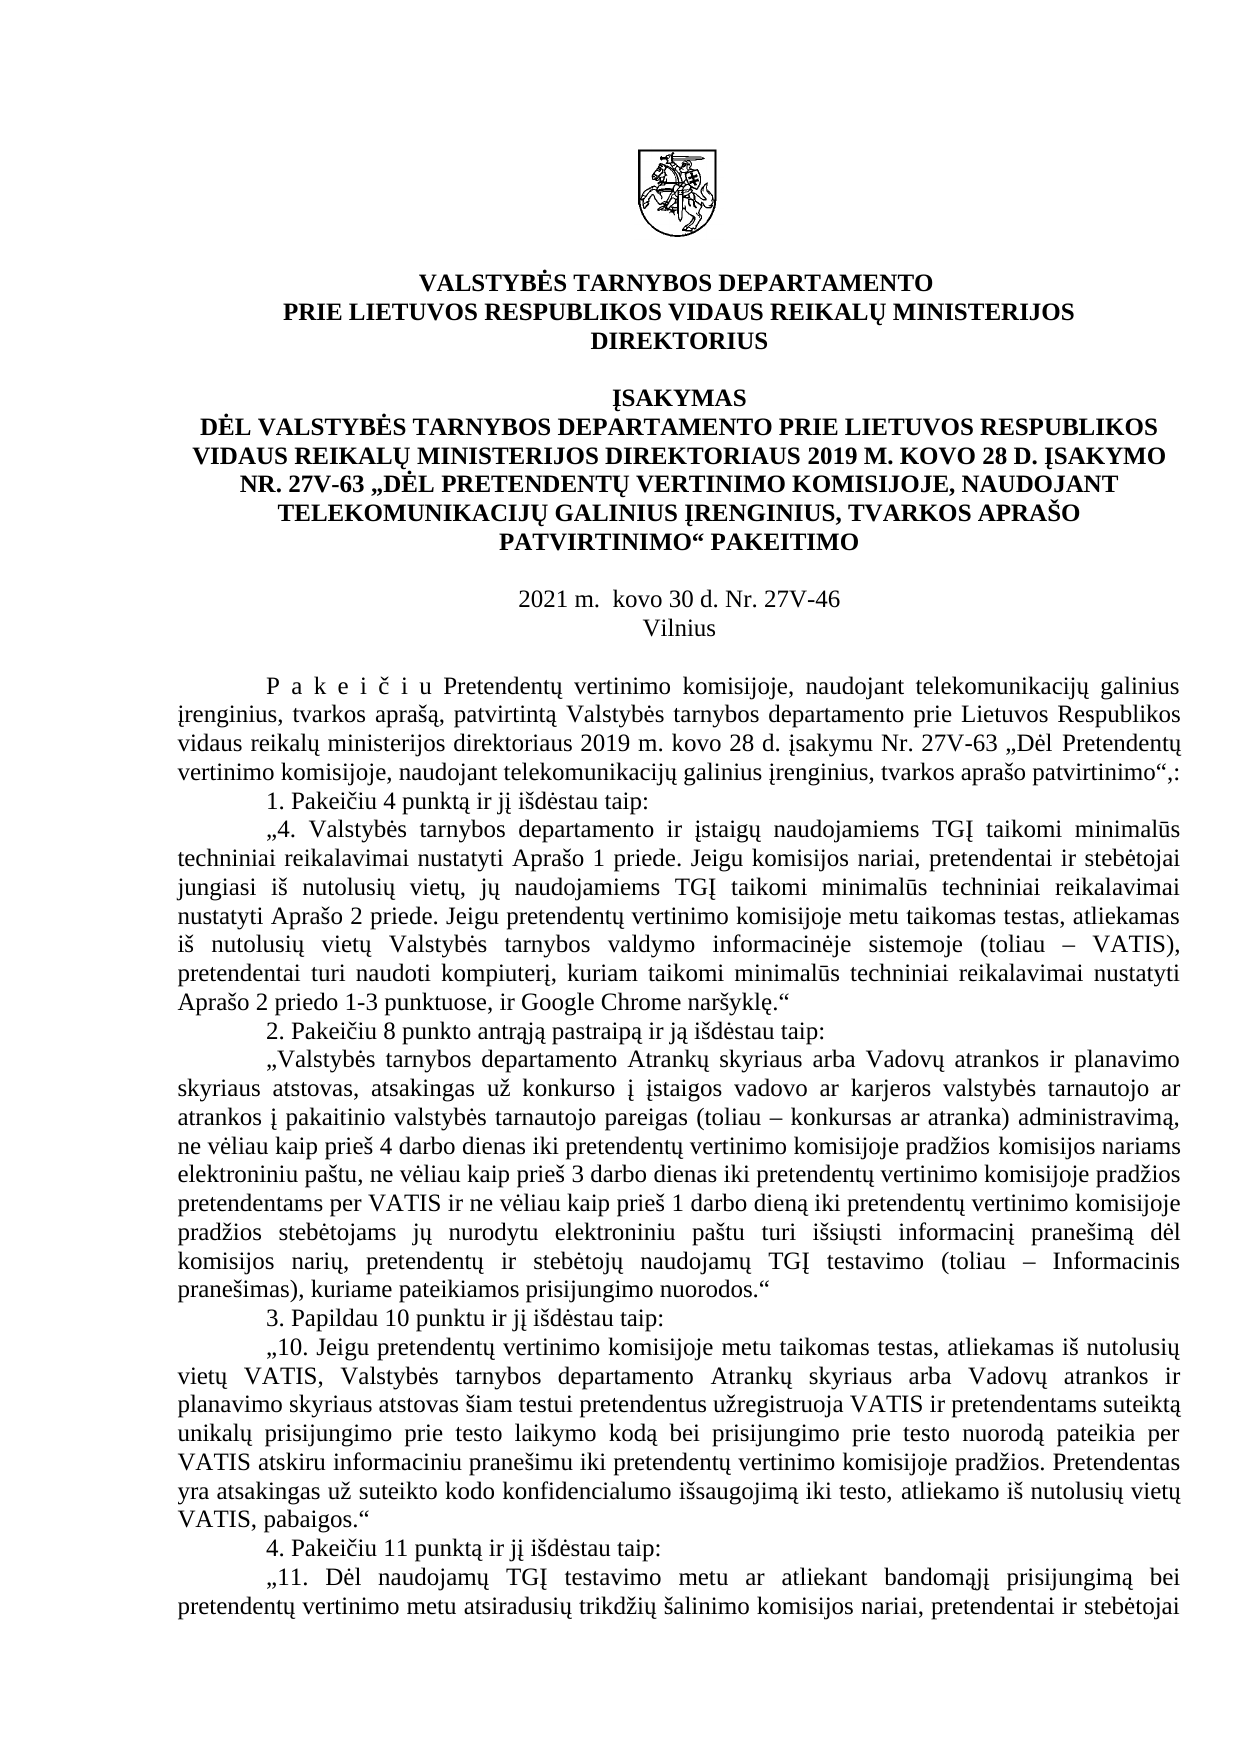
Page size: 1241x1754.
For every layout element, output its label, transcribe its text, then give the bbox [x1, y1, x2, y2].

text 2. Pakeičiu 8 punkto antrąją pastraipą ir ją išdėstau taip: [177, 1016, 1181, 1044]
text Vilnius [177, 613, 1181, 642]
text „10. Jeigu pretendentų vertinimo komisijoje metu taikomas testas, atliekamas iš nutolusių vietų VATIS, Valstybės tarnybos departamento Atrankų skyriaus arba Vadovų atrankos ir planavimo skyriaus atstovas šiam testui pretendentus užregistruoja VATIS ir pretendentams suteiktą unikalų prisijungimo prie testo laikymo kodą bei prisijungimo prie testo nuorodą pateikia per VATIS atskiru informaciniu pranešimu iki pretendentų vertinimo komisijoje pradžios. Pretendentas yra atsakingas už suteikto kodo konfidencialumo išsaugojimą iki testo, atliekamo iš nutolusių vietų VATIS, pabaigos.“ [177, 1332, 1181, 1533]
text DĖL VALSTYBĖS TARNYBOS DEPARTAMENTO PRIE LIETUVOS RESPUBLIKOS VIDAUS REIKALŲ MINISTERIJOS DIREKTORIAUS 2019 M. KOVO 28 D. ĮSAKYMO NR. 27V-63 „DĖL Pretendentų vertinimo komisijoje, naudojant Telekomunikacijų galinius įrenginius, tvarkos aprašO PATVIRTINIMO“ PAKEITIMO [177, 412, 1181, 556]
text įsakymas [177, 383, 1181, 412]
text 4. Pakeičiu 11 punktą ir jį išdėstau taip: [177, 1533, 1181, 1562]
text DIREKTORIUS [177, 326, 1181, 354]
text 2021 m. kovo 30 d. Nr. 27V-46 [177, 584, 1181, 613]
text „4. Valstybės tarnybos departamento ir įstaigų naudojamiems TGĮ taikomi minimalūs techniniai reikalavimai nustatyti Aprašo 1 priede. Jeigu komisijos nariai, pretendentai ir stebėtojai jungiasi iš nutolusių vietų, jų naudojamiems TGĮ taikomi minimalūs techniniai reikalavimai nustatyti Aprašo 2 priede. Jeigu pretendentų vertinimo komisijoje metu taikomas testas, atliekamas iš nutolusių vietų Valstybės tarnybos valdymo informacinėje sistemoje (toliau – VATIS), pretendentai turi naudoti kompiuterį, kuriam taikomi minimalūs techniniai reikalavimai nustatyti Aprašo 2 priedo 1-3 punktuose, ir Google Chrome naršyklę.“ [177, 814, 1181, 1016]
text P a k e i č i u Pretendentų vertinimo komisijoje, naudojant telekomunikacijų galinius įrenginius, tvarkos aprašą, patvirtintą Valstybės tarnybos departamento prie Lietuvos Respublikos vidaus reikalų ministerijos direktoriaus 2019 m. kovo 28 d. įsakymu Nr. 27V-63 „Dėl Pretendentų vertinimo komisijoje, naudojant telekomunikacijų galinius įrenginius, tvarkos aprašo patvirtinimo“,: [177, 671, 1181, 786]
text 3. Papildau 10 punktu ir jį išdėstau taip: [177, 1303, 1181, 1332]
text VALSTYBĖS TARNYBOS DEPARTAMENTO [177, 268, 1181, 297]
text 1. Pakeičiu 4 punktą ir jį išdėstau taip: [177, 786, 1181, 814]
text „Valstybės tarnybos departamento Atrankų skyriaus arba Vadovų atrankos ir planavimo skyriaus atstovas, atsakingas už konkurso į įstaigos vadovo ar karjeros valstybės tarnautojo ar atrankos į pakaitinio valstybės tarnautojo pareigas (toliau – konkursas ar atranka) administravimą, ne vėliau kaip prieš 4 darbo dienas iki pretendentų vertinimo komisijoje pradžios komisijos nariams elektroniniu paštu, ne vėliau kaip prieš 3 darbo dienas iki pretendentų vertinimo komisijoje pradžios pretendentams per VATIS ir ne vėliau kaip prieš 1 darbo dieną iki pretendentų vertinimo komisijoje pradžios stebėtojams jų nurodytu elektroniniu paštu turi išsiųsti informacinį pranešimą dėl komisijos narių, pretendentų ir stebėtojų naudojamų TGĮ testavimo (toliau – Informacinis pranešimas), kuriame pateikiamos prisijungimo nuorodos.“ [177, 1044, 1181, 1303]
text „11. Dėl naudojamų TGĮ testavimo metu ar atliekant bandomąjį prisijungimą bei pretendentų vertinimo metu atsiradusių trikdžių šalinimo komisijos nariai, pretendentai ir stebėtojai [177, 1562, 1181, 1619]
text PRIE LIETUVOS RESPUBLIKOS VIDAUS REIKALŲ MINISTERIJOS [177, 297, 1181, 326]
